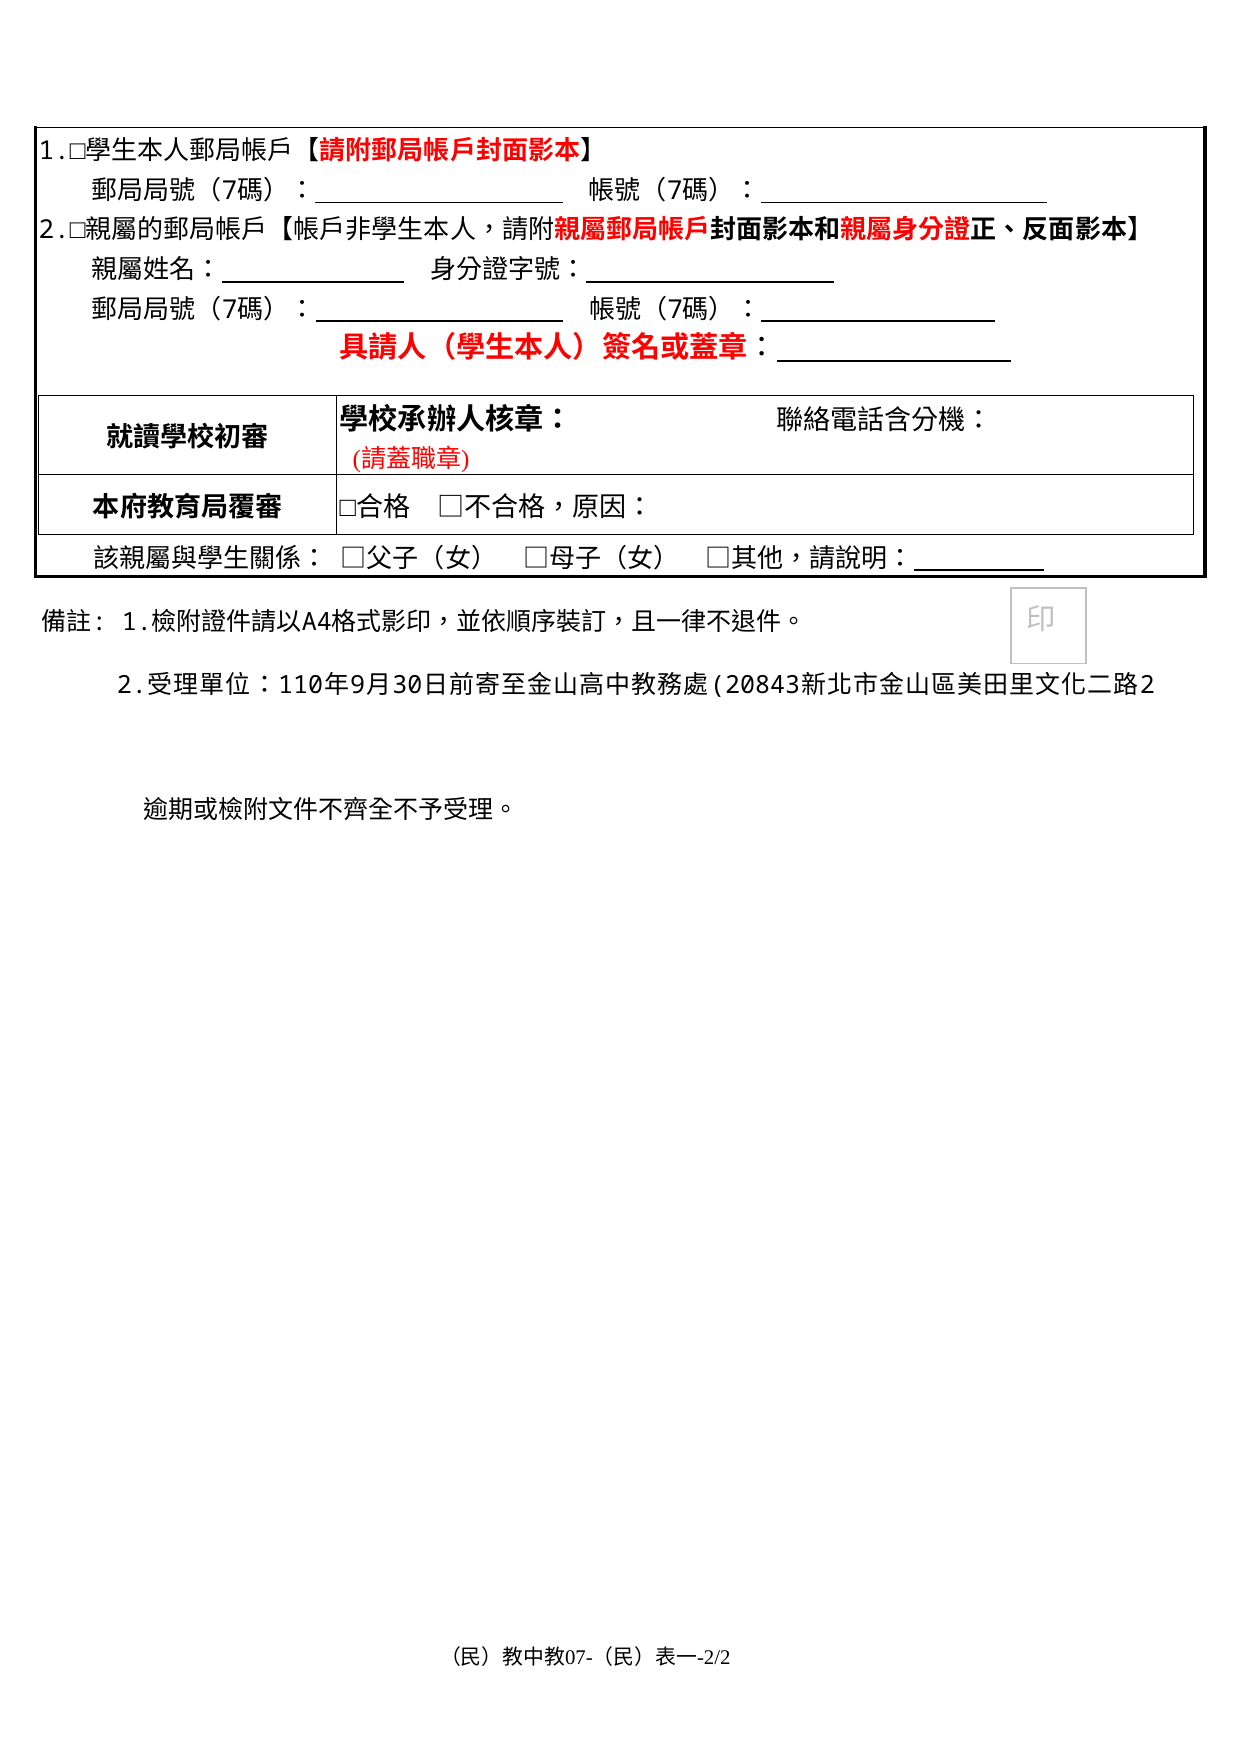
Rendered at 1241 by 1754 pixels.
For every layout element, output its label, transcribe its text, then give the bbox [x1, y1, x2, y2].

table_cell 1.□學生本人郵局帳戶【請附郵局帳戶封面影本】 郵局局號（7碼）： 帳號（7碼）： 2.□親屬的郵局帳戶【帳戶非學生本人，請附親屬郵局帳戶封面影本和親屬身分證正、反面影本】 親屬姓名： 身分證字號： 郵局局號（7碼）： 帳號（7碼）： 該親屬與學生關係： □父子（女） □母子（女） □其他，請說明： [37, 128, 1203, 575]
text 逾期或檢附文件不齊全不予受理。 [35, 766, 1205, 828]
text 備註: 1.檢附證件請以A4格式影印，並依順序裝訂，且一律不退件。 [0, 578, 1155, 641]
table_cell 就讀學校初審 [39, 396, 336, 474]
table_cell 學校承辦人核章： 聯絡電話含分機： (請蓋職章) [337, 396, 1193, 474]
table_header 具請人（學生本人）簽名或蓋章： [336, 326, 1193, 395]
table_cell 本府教育局覆審 [39, 475, 336, 534]
table_cell □合格 □不合格，原因： [337, 475, 1193, 534]
table_header [38, 326, 336, 395]
text 2.受理單位：110年9月30日前寄至金山高中教務處(20843新北市金山區美田里文化二路2號)， [0, 641, 1155, 766]
